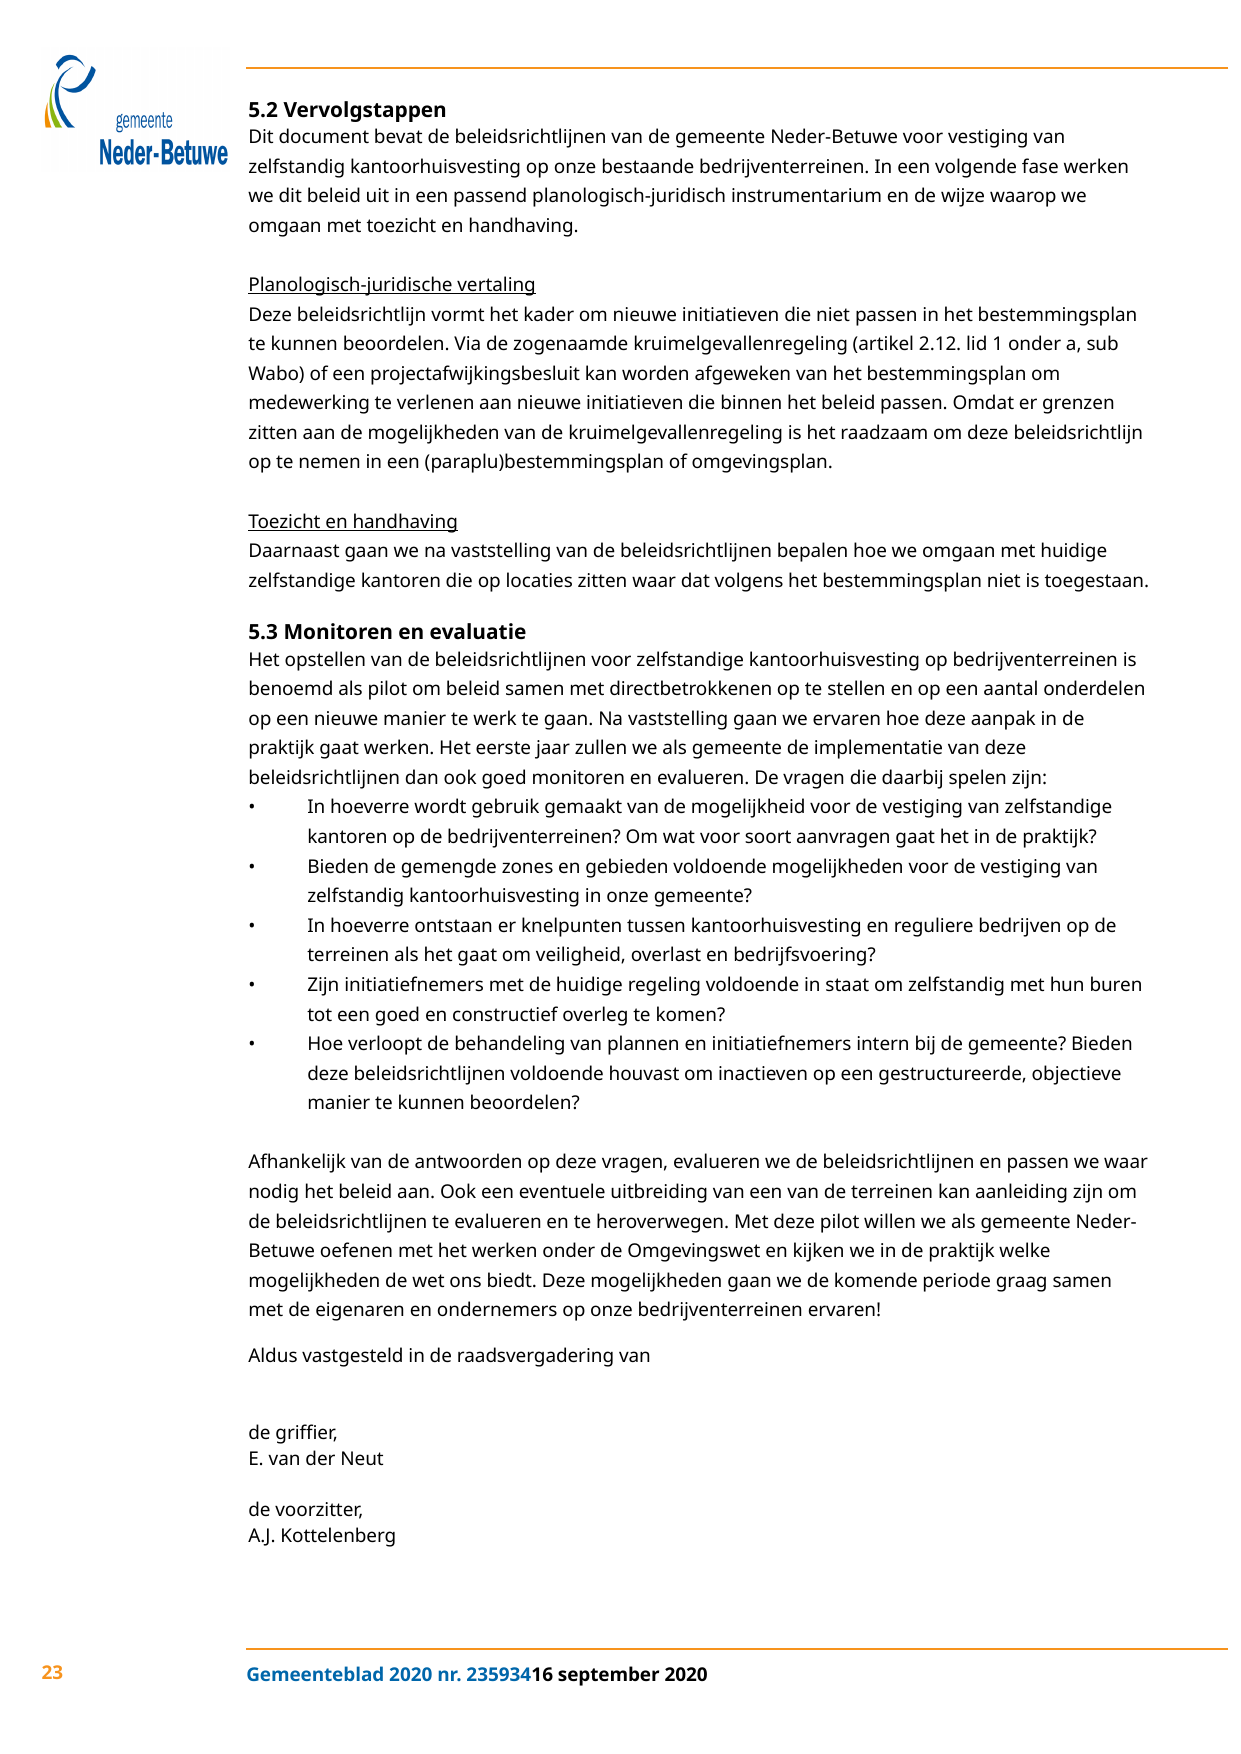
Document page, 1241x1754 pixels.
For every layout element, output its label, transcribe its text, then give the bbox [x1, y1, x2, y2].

text 5.2 Vervolgstappen [248, 95, 1152, 123]
text A.J. Kottelenberg [248, 1522, 1152, 1548]
list Bieden de gemengde zones en gebieden voldoende mogelijkheden voor de vestiging van zelfstandig kantoorhuisvesting in onze gemeente? [248, 853, 1152, 908]
text de griffier, [248, 1419, 1152, 1445]
text Planologisch-juridische vertaling [248, 271, 1152, 297]
text Het opstellen van de beleidsrichtlijnen voor zelfstandige kantoorhuisvesting op bedrijventerreinen is benoemd als pilot om beleid samen met directbetrokkenen op te stellen en op een aantal onderdelen op een nieuwe manier te werk te gaan. Na vaststelling gaan we ervaren hoe deze aanpak in de praktijk gaat werken. Het eerste jaar zullen we als gemeente de implementatie van deze beleidsrichtlijnen dan ook goed monitoren en evalueren. De vragen die daarbij spelen zijn: [248, 646, 1152, 790]
text Aldus vastgesteld in de raadsvergadering van [248, 1342, 1152, 1368]
text Toezicht en handhaving [248, 508, 1152, 533]
list In hoeverre wordt gebruik gemaakt van de mogelijkheid voor de vestiging van zelfstandige kantoren op de bedrijventerreinen? Om wat voor soort aanvragen gaat het in de praktijk? [248, 794, 1152, 849]
text Dit document bevat de beleidsrichtlijnen van de gemeente Neder-Betuwe voor vestiging van zelfstandig kantoorhuisvesting op onze bestaande bedrijventerreinen. In een volgende fase werken we dit beleid uit in een passend planologisch-juridisch instrumentarium en de wijze waarop we omgaan met toezicht en handhaving. [248, 123, 1152, 238]
picture [41, 47, 231, 172]
text E. van der Neut [248, 1445, 1152, 1471]
text Deze beleidsrichtlijn vormt het kader om nieuwe initiatieven die niet passen in het bestemmingsplan te kunnen beoordelen. Via de zogenaamde kruimelgevallenregeling (artikel 2.12. lid 1 onder a, sub Wabo) of een projectafwijkingsbesluit kan worden afgeweken van het bestemmingsplan om medewerking te verlenen aan nieuwe initiatieven die binnen het beleid passen. Omdat er grenzen zitten aan de mogelijkheden van de kruimelgevallenregeling is het raadzaam om deze beleidsrichtlijn op te nemen in een (paraplu)bestemmingsplan of omgevingsplan. [248, 301, 1152, 474]
text de voorzitter, [248, 1497, 1152, 1522]
list Hoe verloopt de behandeling van plannen en initiatiefnemers intern bij de gemeente? Bieden deze beleidsrichtlijnen voldoende houvast om inactieven op een gestructureerde, objectieve manier te kunnen beoordelen? [248, 1030, 1152, 1115]
text Daarnaast gaan we na vaststelling van de beleidsrichtlijnen bepalen hoe we omgaan met huidige zelfstandige kantoren die op locaties zitten waar dat volgens het bestemmingsplan niet is toegestaan. [248, 537, 1152, 593]
text Afhankelijk van de antwoorden op deze vragen, evalueren we de beleidsrichtlijnen en passen we waar nodig het beleid aan. Ook een eventuele uitbreiding van een van de terreinen kan aanleiding zijn om de beleidsrichtlijnen te evalueren en te heroverwegen. Met deze pilot willen we als gemeente Neder-Betuwe oefenen met het werken onder de Omgevingswet en kijken we in de praktijk welke mogelijkheden de wet ons biedt. Deze mogelijkheden gaan we de komende periode graag samen met de eigenaren en ondernemers op onze bedrijventerreinen ervaren! [248, 1149, 1152, 1322]
list In hoeverre ontstaan er knelpunten tussen kantoorhuisvesting en reguliere bedrijven op de terreinen als het gaat om veiligheid, overlast en bedrijfsvoering? [248, 912, 1152, 967]
text 5.3 Monitoren en evaluatie [248, 617, 1152, 646]
list Zijn initiatiefnemers met de huidige regeling voldoende in staat om zelfstandig met hun buren tot een goed en constructief overleg te komen? [248, 971, 1152, 1027]
